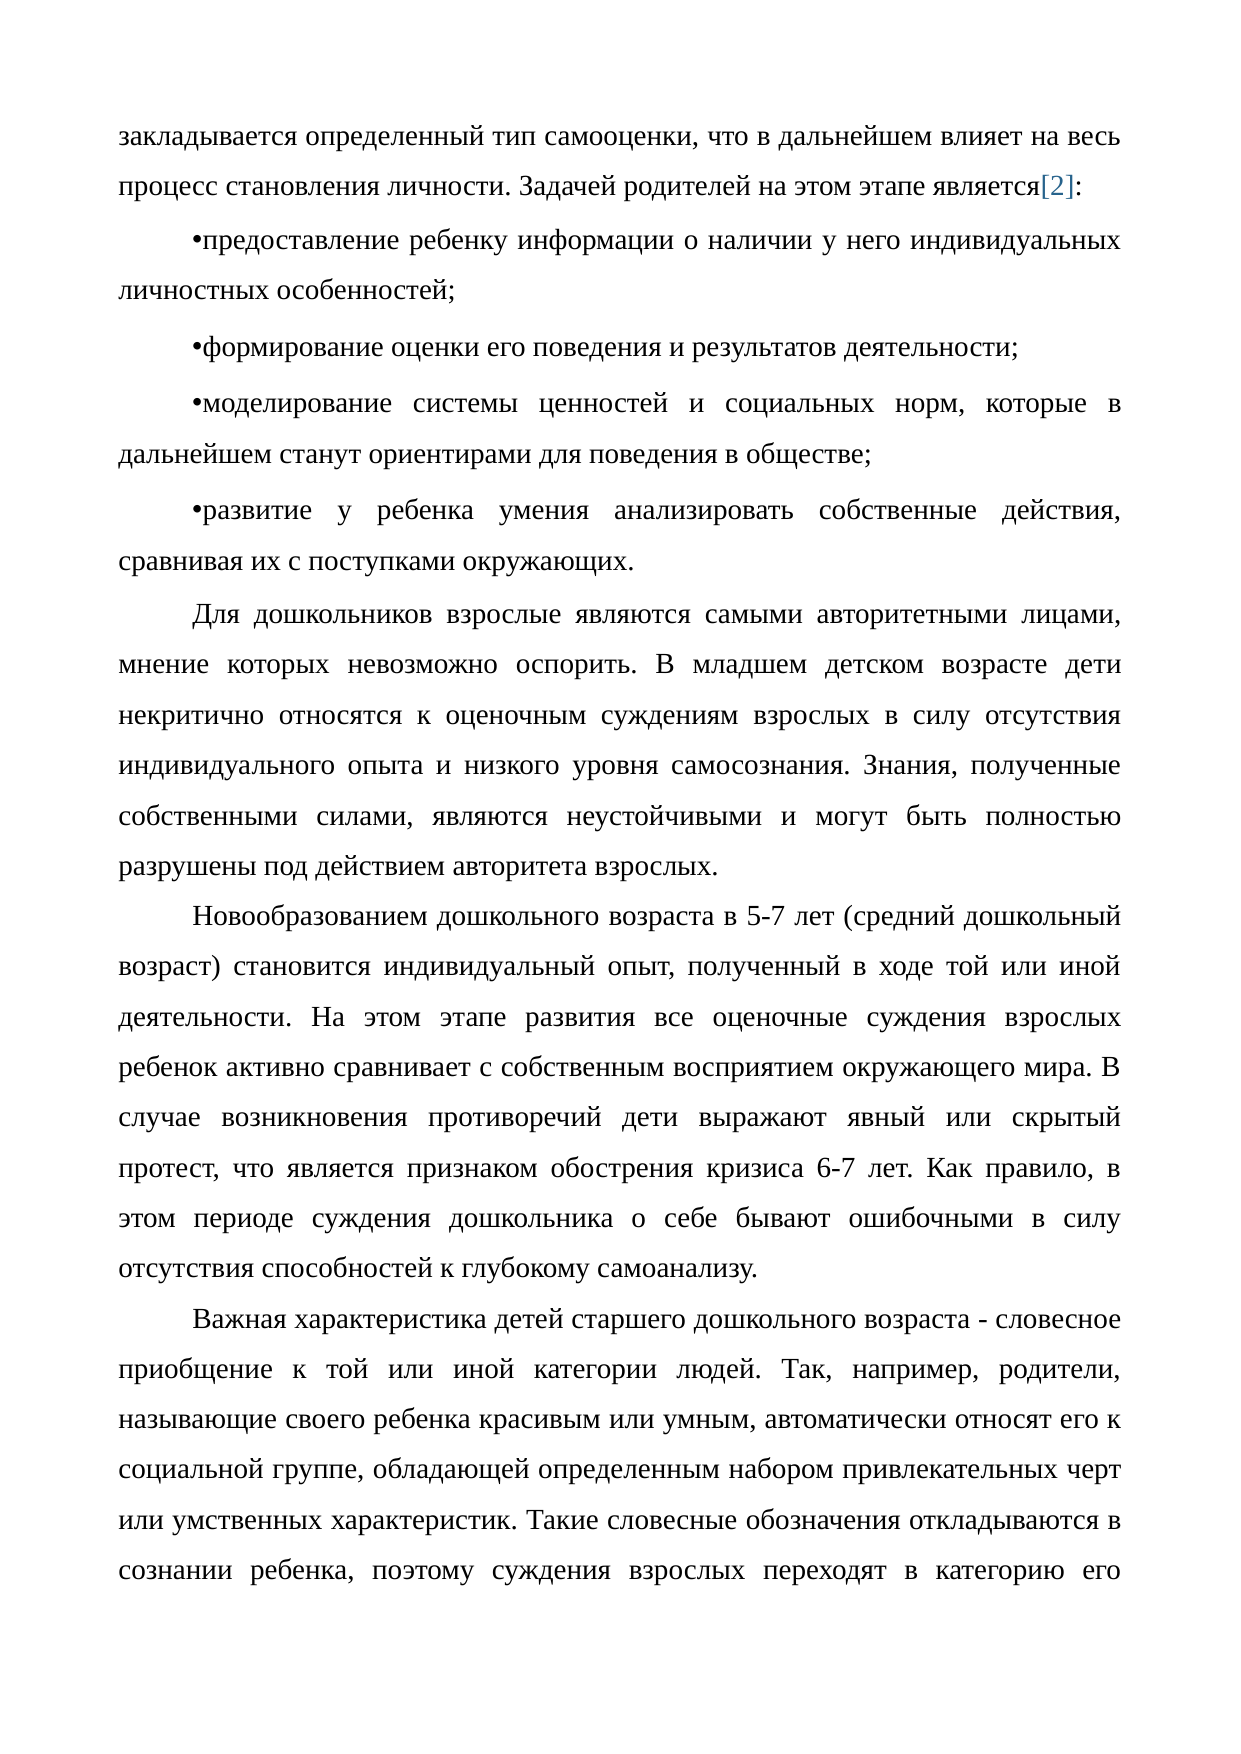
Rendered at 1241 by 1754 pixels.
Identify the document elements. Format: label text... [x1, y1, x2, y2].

list предоставление ребенку информации о наличии у него индивидуальных личностных особенностей; [118, 222, 1122, 306]
text Для дошкольников взрослые являются самыми авторитетными лицами, мнение которых невозможно оспорить. В младшем детском возрасте дети некритично относятся к оценочным суждениям взрослых в силу отсутствия индивидуального опыта и низкого уровня самосознания. Знания, полученные собственными силами, являются неустойчивыми и могут быть полностью разрушены под действием авторитета взрослых. [118, 596, 1122, 881]
text Важная характеристика детей старшего дошкольного возраста - словесное приобщение к той или иной категории людей. Так, например, родители, называющие своего ребенка красивым или умным, автоматически относят его к социальной группе, обладающей определенным набором привлекательных черт или умственных характеристик. Такие словесные обозначения откладываются в сознании ребенка, поэтому суждения взрослых переходят в категорию его [118, 1301, 1122, 1586]
text закладывается определенный тип самооценки, что в дальнейшем влияет на весь процесс становления личности. Задачей родителей на этом этапе является[2]: [118, 118, 1122, 202]
list моделирование системы ценностей и социальных норм, которые в дальнейшем станут ориентирами для поведения в обществе; [118, 386, 1122, 469]
text Новообразованием дошкольного возраста в 5-7 лет (средний дошкольный возраст) становится индивидуальный опыт, полученный в ходе той или иной деятельности. На этом этапе развития все оценочные суждения взрослых ребенок активно сравнивает с собственным восприятием окружающего мира. В случае возникновения противоречий дети выражают явный или скрытый протест, что является признаком обострения кризиса 6-7 лет. Как правило, в этом периоде суждения дошкольника о себе бывают ошибочными в силу отсутствия способностей к глубокому самоанализу. [118, 898, 1122, 1284]
list развитие у ребенка умения анализировать собственные действия, сравнивая их с поступками окружающих. [118, 492, 1122, 576]
list формирование оценки его поведения и результатов деятельности; [118, 329, 1122, 362]
